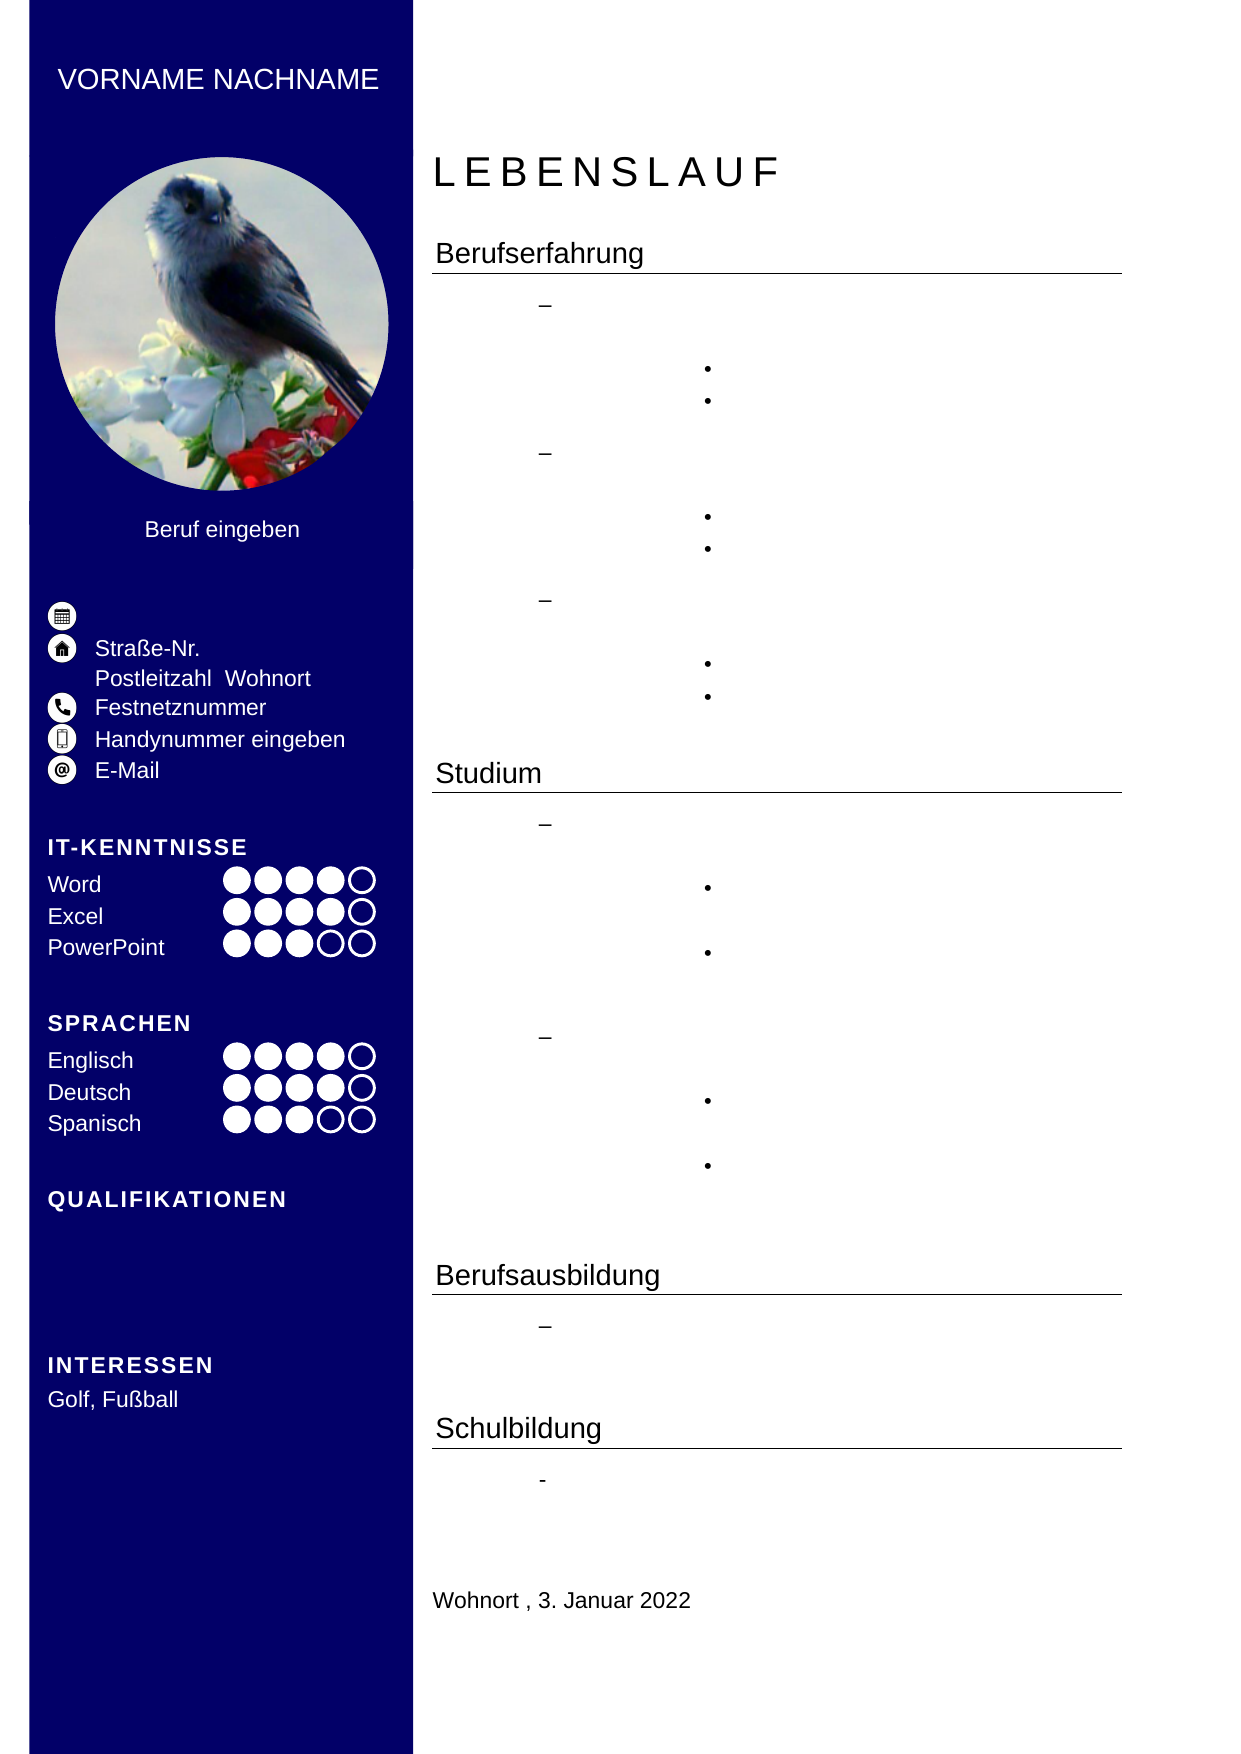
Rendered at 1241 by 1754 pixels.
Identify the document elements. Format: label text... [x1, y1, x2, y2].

text Schulbildung [432, 1408, 1122, 1448]
list <Tätigkeit> [704, 647, 1122, 679]
list <Studienschwerpunkt, Masterarbeit> [704, 1084, 1122, 1149]
picture [47, 633, 77, 663]
text <Beginn> – <Ende> <Studienabschluss> <Universtiät> [432, 806, 1122, 871]
list <Tätigkeit> [704, 499, 1122, 531]
list <Studienschwerpunkt, Masterarbeit> [704, 1149, 1122, 1214]
picture [47, 692, 77, 754]
text <Beginn> – <Ende> <Berufsbezeichnung> <Firmenname> [432, 582, 1122, 647]
text Studium [432, 753, 1122, 792]
picture [47, 755, 77, 785]
text <Beginn> – <Ende> <Studienabschluss> <Universtiät> [432, 1019, 1122, 1084]
list <Studienschwerpunkt, Masterarbeit> [704, 871, 1122, 936]
list <Tätigkeit> [704, 531, 1122, 564]
picture [47, 601, 77, 631]
text <Beginn> - <Ende> <Schulname, Ort> <Schulabschluss> [432, 1461, 1122, 1526]
list <Tätigkeit> [704, 384, 1122, 416]
picture [56, 158, 388, 490]
text <Beginn> – <Ende> <Berufsbezeichnung> <Firmenname> [432, 434, 1122, 499]
text Berufserfahrung [432, 233, 1122, 273]
text <Beginn> – <Ende> <Berufsbezeichnung> <Firmenname> [432, 1308, 1122, 1373]
text Wohnort , 3. Januar 2022 [432, 1582, 1122, 1615]
text Berufsausbildung [432, 1255, 1122, 1294]
list <Tätigkeit> [704, 351, 1122, 384]
text <Beginn> – <Ende> <Berufsbezeichnung> <Firmenname> [432, 286, 1122, 351]
list <Tätigkeit> [704, 679, 1122, 712]
text Lebenslauf [432, 148, 1122, 196]
list <Studienschwerpunkt, Masterarbeit> [704, 936, 1122, 1001]
